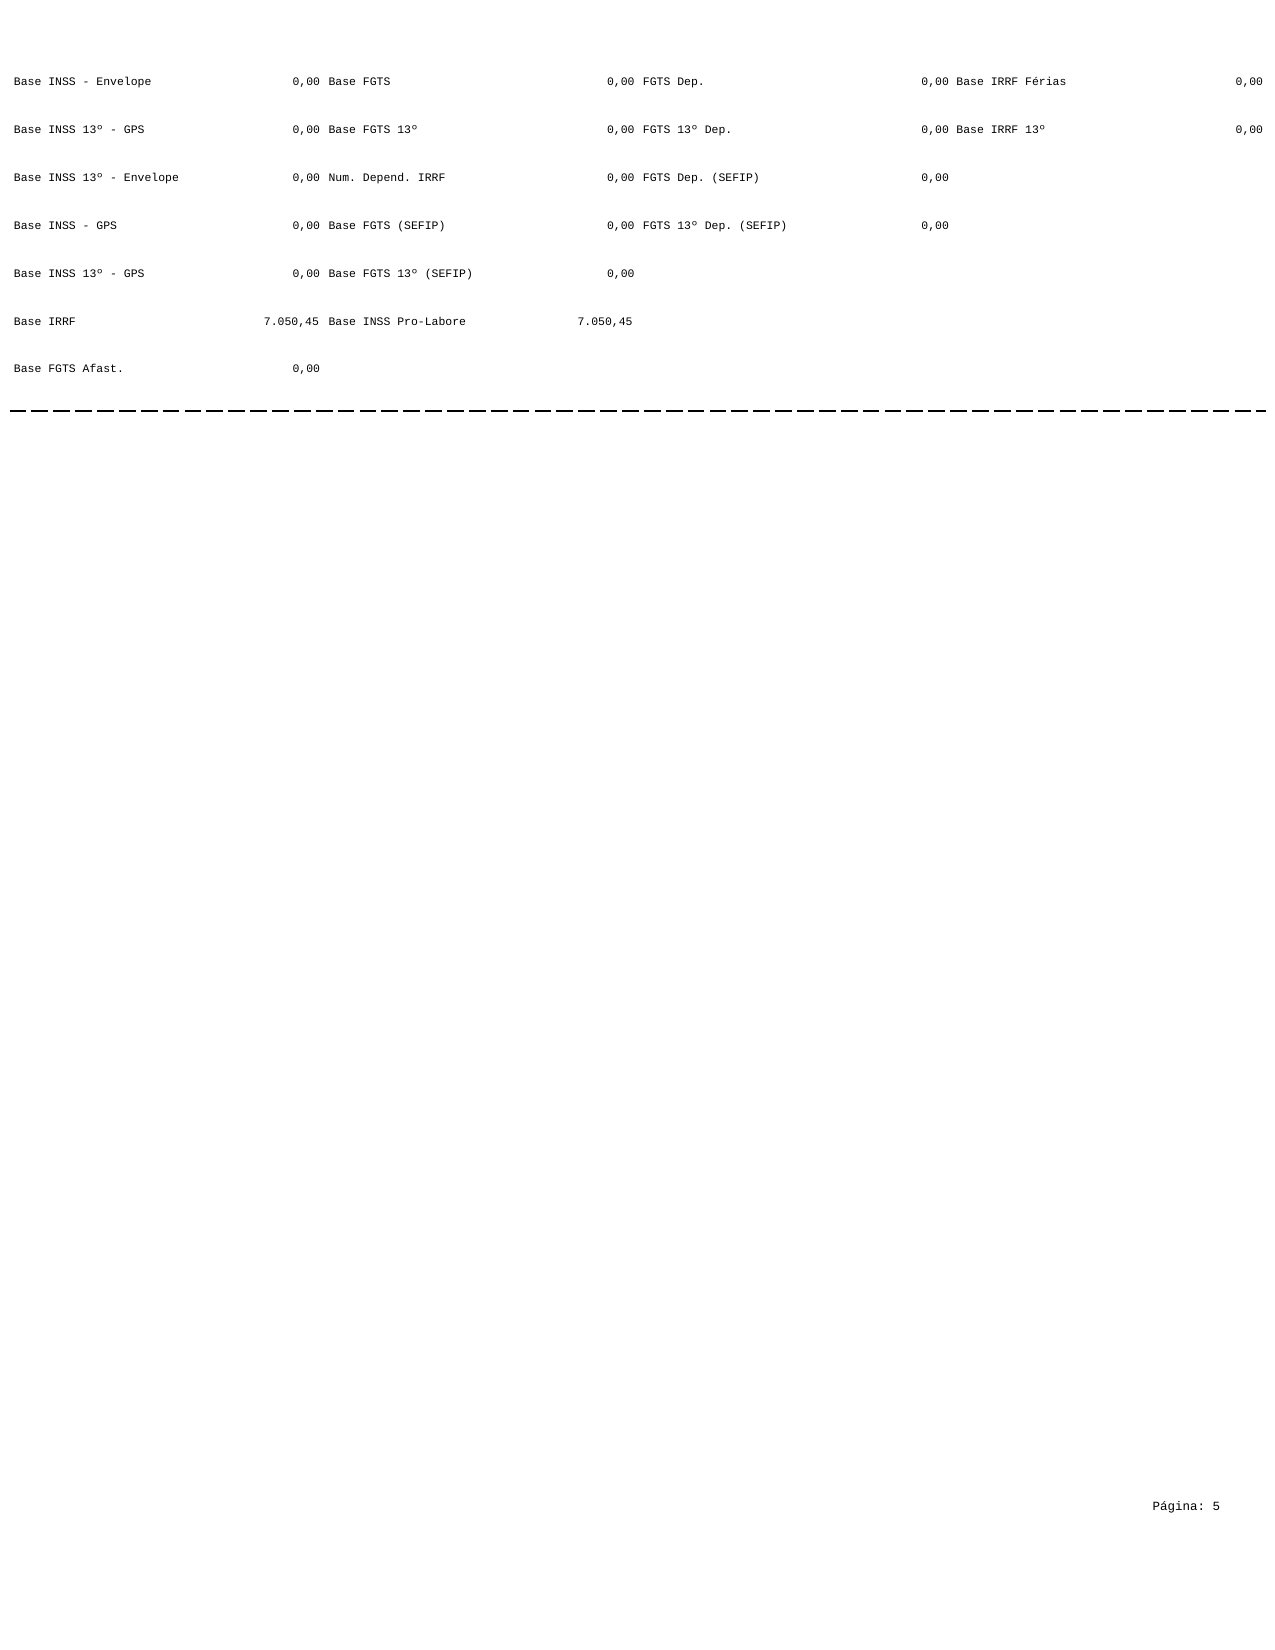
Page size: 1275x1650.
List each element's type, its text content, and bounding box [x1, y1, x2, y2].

table_cell Base INSS - Envelope [10, 75, 264, 123]
table_cell [1085, 75, 1177, 123]
table_cell [1085, 123, 1177, 171]
table_cell Base INSS 13º - Envelope [10, 171, 264, 219]
table_cell [1085, 315, 1177, 362]
table_cell FGTS 13º Dep. [643, 123, 892, 171]
table_cell [1177, 219, 1266, 267]
table_cell [1085, 267, 1177, 314]
table_cell [892, 363, 956, 410]
table_cell Base INSS Pro-Labore [328, 315, 546, 362]
table_cell [643, 267, 892, 314]
table_cell [892, 267, 956, 314]
table_cell Base IRRF [10, 315, 264, 362]
table_cell 0,00 [546, 75, 643, 123]
table_cell [1177, 315, 1266, 362]
table_cell Base FGTS [328, 75, 546, 123]
table_cell Base FGTS 13º (SEFIP) [328, 267, 546, 314]
table_cell 0,00 [264, 363, 328, 410]
table_cell 0,00 [264, 219, 328, 267]
table_cell [1085, 363, 1177, 410]
table_cell Base IRRF Férias [956, 75, 1085, 123]
table_cell 0,00 [264, 75, 328, 123]
table_cell 0,00 [264, 123, 328, 171]
table_cell 0,00 [546, 171, 643, 219]
table_cell 0,00 [892, 75, 956, 123]
table_cell Base FGTS (SEFIP) [328, 219, 546, 267]
table_cell [892, 315, 956, 362]
table_cell 0,00 [1177, 123, 1266, 171]
table_cell [956, 171, 1085, 219]
table_cell Base FGTS 13º [328, 123, 546, 171]
table_cell [1085, 171, 1177, 219]
table_cell 7.050,45 [546, 315, 643, 362]
table_cell [1177, 171, 1266, 219]
table_cell [643, 315, 892, 362]
table_cell [328, 363, 546, 410]
table_cell 7.050,45 [264, 315, 328, 362]
table_cell [546, 363, 643, 410]
table_cell FGTS Dep. [643, 75, 892, 123]
table_cell [956, 315, 1085, 362]
table_cell FGTS Dep. (SEFIP) [643, 171, 892, 219]
table_cell Base FGTS Afast. [10, 363, 264, 410]
table_cell [956, 219, 1085, 267]
table_cell FGTS 13º Dep. (SEFIP) [643, 219, 892, 267]
table_cell Base IRRF 13º [956, 123, 1085, 171]
table_cell 0,00 [546, 123, 643, 171]
table_cell 0,00 [264, 267, 328, 314]
table_cell [643, 363, 892, 410]
table_cell 0,00 [892, 171, 956, 219]
table_cell [956, 267, 1085, 314]
table_cell [1085, 219, 1177, 267]
table_cell Num. Depend. IRRF [328, 171, 546, 219]
table_cell 0,00 [264, 171, 328, 219]
table_cell Base INSS 13º - GPS [10, 123, 264, 171]
table_cell 0,00 [546, 267, 643, 314]
table_cell 0,00 [892, 219, 956, 267]
table_cell 0,00 [1177, 75, 1266, 123]
table_cell 0,00 [892, 123, 956, 171]
table_cell Base INSS - GPS [10, 219, 264, 267]
table_cell [956, 363, 1085, 410]
table_cell [1177, 267, 1266, 314]
table_cell [1177, 363, 1266, 410]
table_cell 0,00 [546, 219, 643, 267]
table_cell Base INSS 13º - GPS [10, 267, 264, 314]
